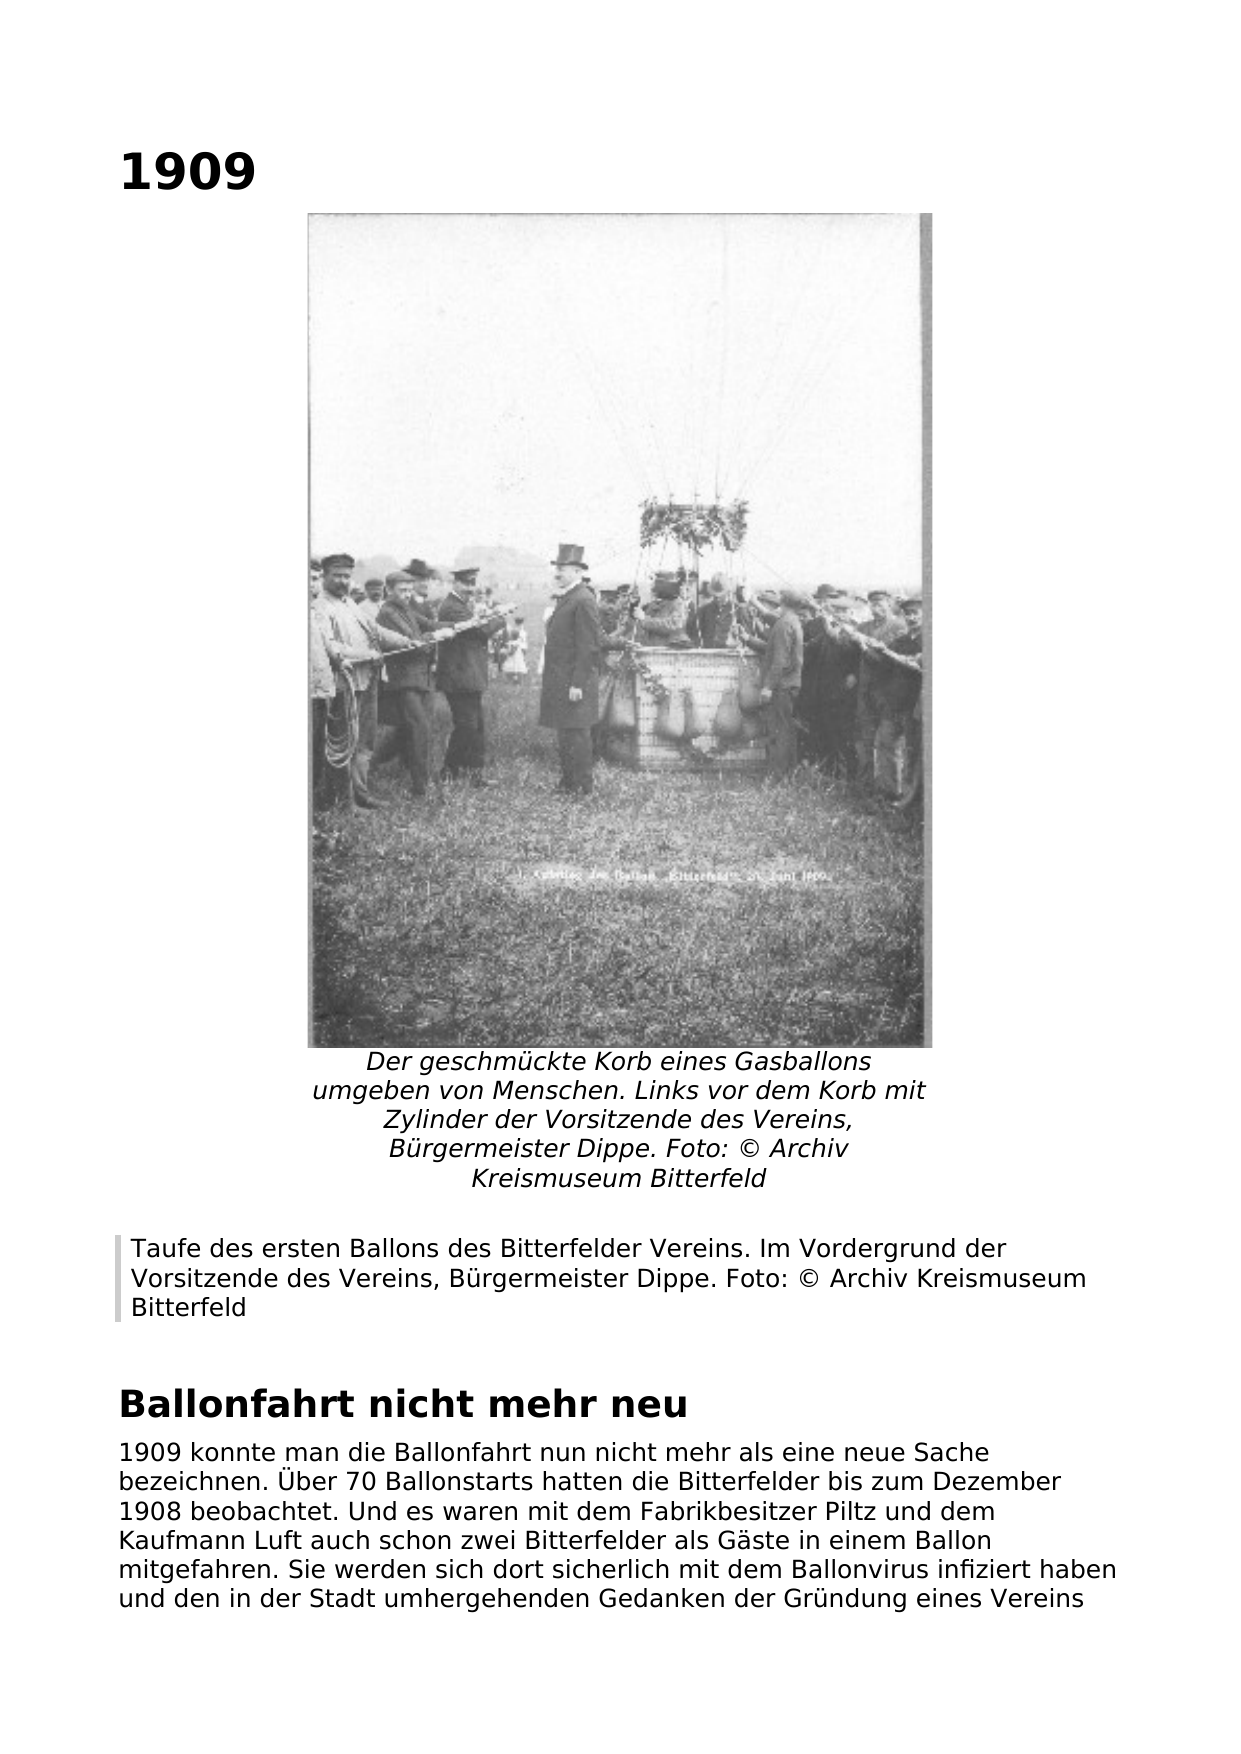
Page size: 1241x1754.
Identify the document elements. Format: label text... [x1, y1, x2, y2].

subtitle Ballonfahrt nicht mehr neu [118, 1382, 1122, 1426]
table_header Taufe des ersten Ballons des Bitterfelder Vereins. Im Vordergrund der Vorsitzende des Vereins, Bürgermeister Dippe. Foto: © Archiv Kreismuseum Bitterfeld [121, 1235, 1122, 1322]
picture [307, 213, 933, 1048]
subtitle 1909 [118, 143, 1122, 201]
text 1909 konnte man die Ballonfahrt nun nicht mehr als eine neue Sache bezeichnen. Über 70 Ballonstarts hatten die Bitterfelder bis zum Dezember 1908 beobachtet. Und es waren mit dem Fabrikbesitzer Piltz und dem Kaufmann Luft auch schon zwei Bitterfelder als Gäste in einem Ballon mitgefahren. Sie werden sich dort sicherlich mit dem Ballonvirus infiziert haben und den in der Stadt umhergehenden Gedanken der Gründung eines Vereins [118, 1438, 1122, 1613]
text Der geschmückte Korb eines Gasballons umgeben von Menschen. Links vor dem Korb mit Zylinder der Vorsitzende des Vereins, Bürgermeister Dippe. Foto: © Archiv Kreismuseum Bitterfeld [308, 1048, 933, 1193]
